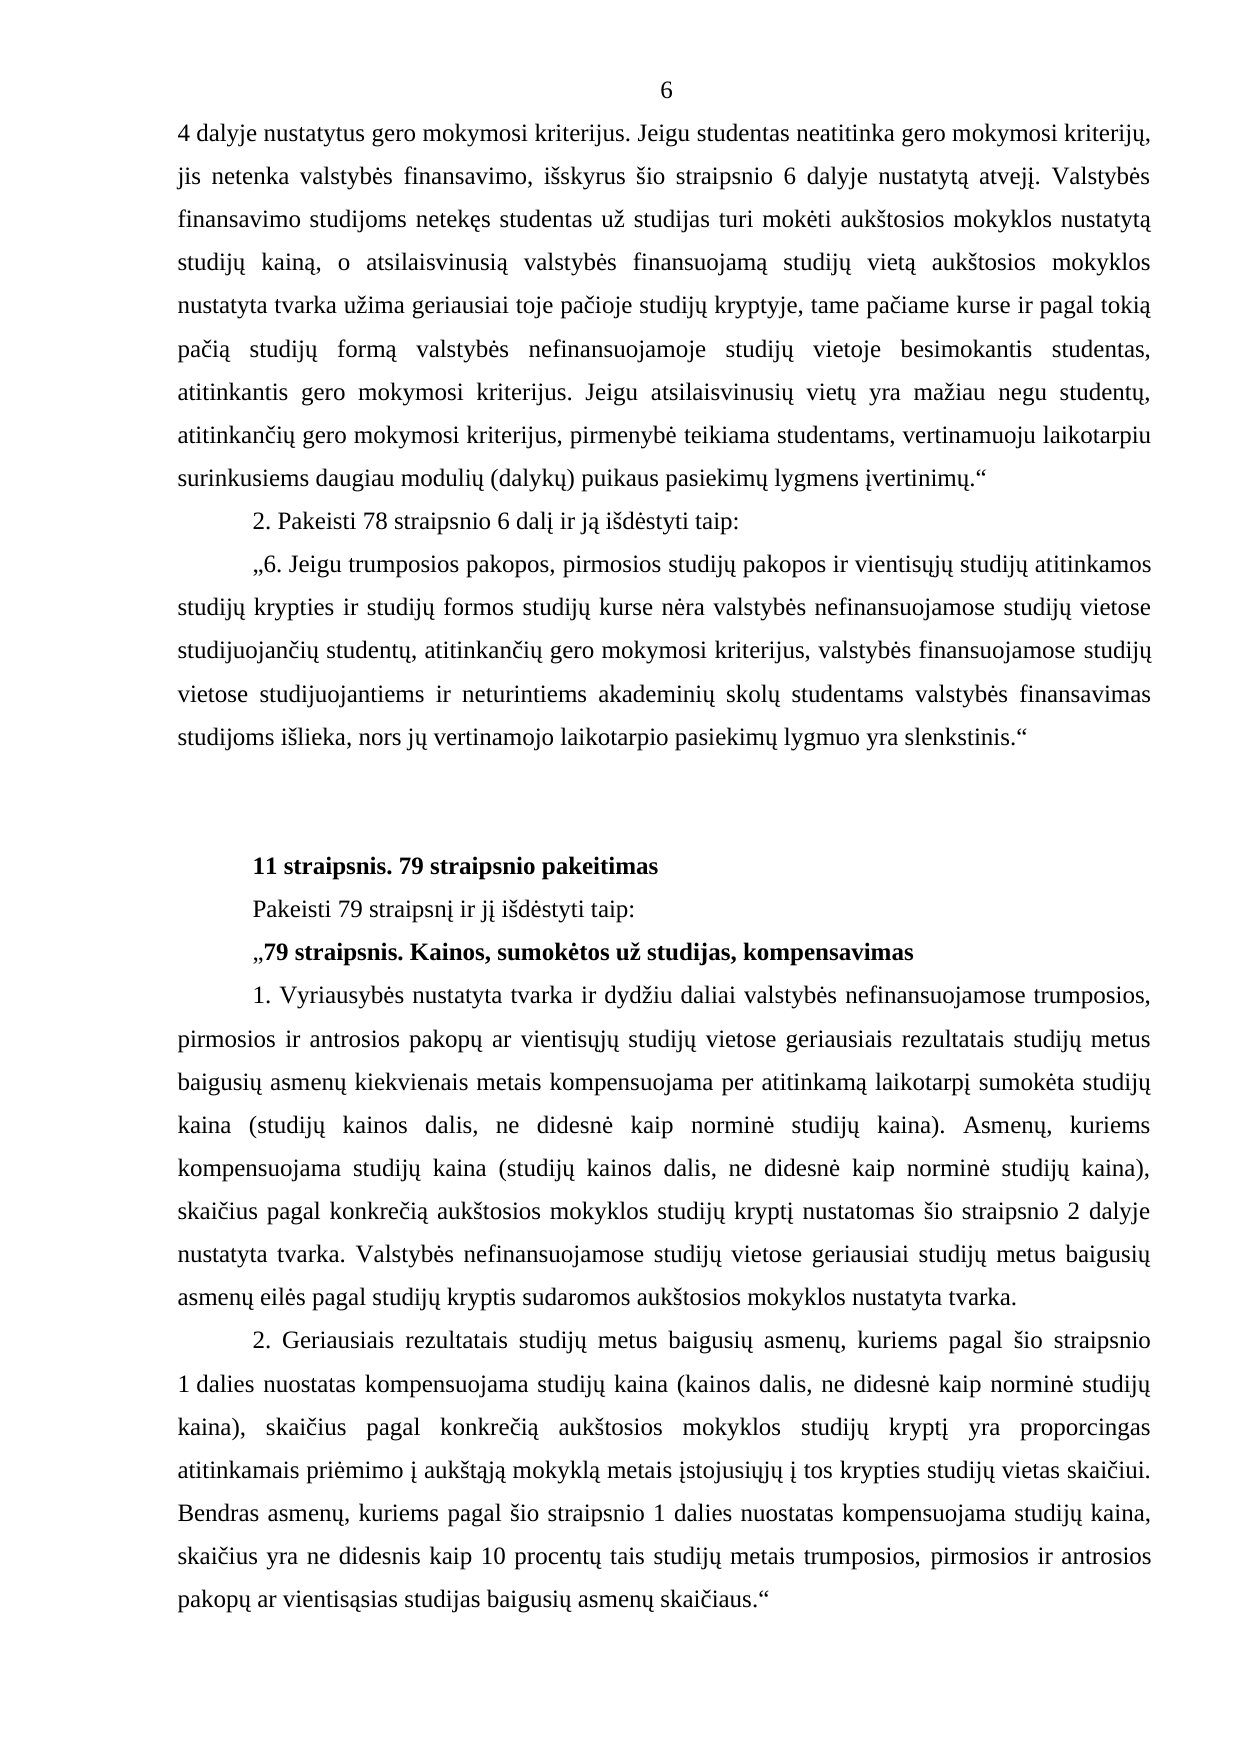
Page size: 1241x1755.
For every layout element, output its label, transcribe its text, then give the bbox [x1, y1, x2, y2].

text „79 straipsnis. Kainos, sumokėtos už studijas, kompensavimas [177, 937, 1152, 966]
text „6. Jeigu trumposios pakopos, pirmosios studijų pakopos ir vientisųjų studijų atitinkamos studijų krypties ir studijų formos studijų kurse nėra valstybės nefinansuojamose studijų vietose studijuojančių studentų, atitinkančių gero mokymosi kriterijus, valstybės finansuojamose studijų vietose studijuojantiems ir neturintiems akademinių skolų studentams valstybės finansavimas studijoms išlieka, nors jų vertinamojo laikotarpio pasiekimų lygmuo yra slenkstinis.“ [177, 549, 1152, 751]
text 1. Vyriausybės nustatyta tvarka ir dydžiu daliai valstybės nefinansuojamose trumposios, pirmosios ir antrosios pakopų ar vientisųjų studijų vietose geriausiais rezultatais studijų metus baigusių asmenų kiekvienais metais kompensuojama per atitinkamą laikotarpį sumokėta studijų kaina (studijų kainos dalis, ne didesnė kaip norminė studijų kaina). Asmenų, kuriems kompensuojama studijų kaina (studijų kainos dalis, ne didesnė kaip norminė studijų kaina), skaičius pagal konkrečią aukštosios mokyklos studijų kryptį nustatomas šio straipsnio 2 dalyje nustatyta tvarka. Valstybės nefinansuojamose studijų vietose geriausiai studijų metus baigusių asmenų eilės pagal studijų kryptis sudaromos aukštosios mokyklos nustatyta tvarka. [177, 981, 1152, 1311]
text 2. Pakeisti 78 straipsnio 6 dalį ir ją išdėstyti taip: [177, 506, 1152, 535]
text 11 straipsnis. 79 straipsnio pakeitimas [177, 851, 1152, 880]
text 2. Geriausiais rezultatais studijų metus baigusių asmenų, kuriems pagal šio straipsnio 1 dalies nuostatas kompensuojama studijų kaina (kainos dalis, ne didesnė kaip norminė studijų kaina), skaičius pagal konkrečią aukštosios mokyklos studijų kryptį yra proporcingas atitinkamais priėmimo į aukštąją mokyklą metais įstojusiųjų į tos krypties studijų vietas skaičiui. Bendras asmenų, kuriems pagal šio straipsnio 1 dalies nuostatas kompensuojama studijų kaina, skaičius yra ne didesnis kaip 10 procentų tais studijų metais trumposios, pirmosios ir antrosios pakopų ar vientisąsias studijas baigusių asmenų skaičiaus.“ [177, 1326, 1152, 1613]
text 4 dalyje nustatytus gero mokymosi kriterijus. Jeigu studentas neatitinka gero mokymosi kriterijų, jis netenka valstybės finansavimo, išskyrus šio straipsnio 6 dalyje nustatytą atvejį. Valstybės finansavimo studijoms netekęs studentas už studijas turi mokėti aukštosios mokyklos nustatytą studijų kainą, o atsilaisvinusią valstybės finansuojamą studijų vietą aukštosios mokyklos nustatyta tvarka užima geriausiai toje pačioje studijų kryptyje, tame pačiame kurse ir pagal tokią pačią studijų formą valstybės nefinansuojamoje studijų vietoje besimokantis studentas, atitinkantis gero mokymosi kriterijus. Jeigu atsilaisvinusių vietų yra mažiau negu studentų, atitinkančių gero mokymosi kriterijus, pirmenybė teikiama studentams, vertinamuoju laikotarpiu surinkusiems daugiau modulių (dalykų) puikaus pasiekimų lygmens įvertinimų.“ [177, 118, 1152, 492]
text Pakeisti 79 straipsnį ir jį išdėstyti taip: [177, 894, 1152, 923]
